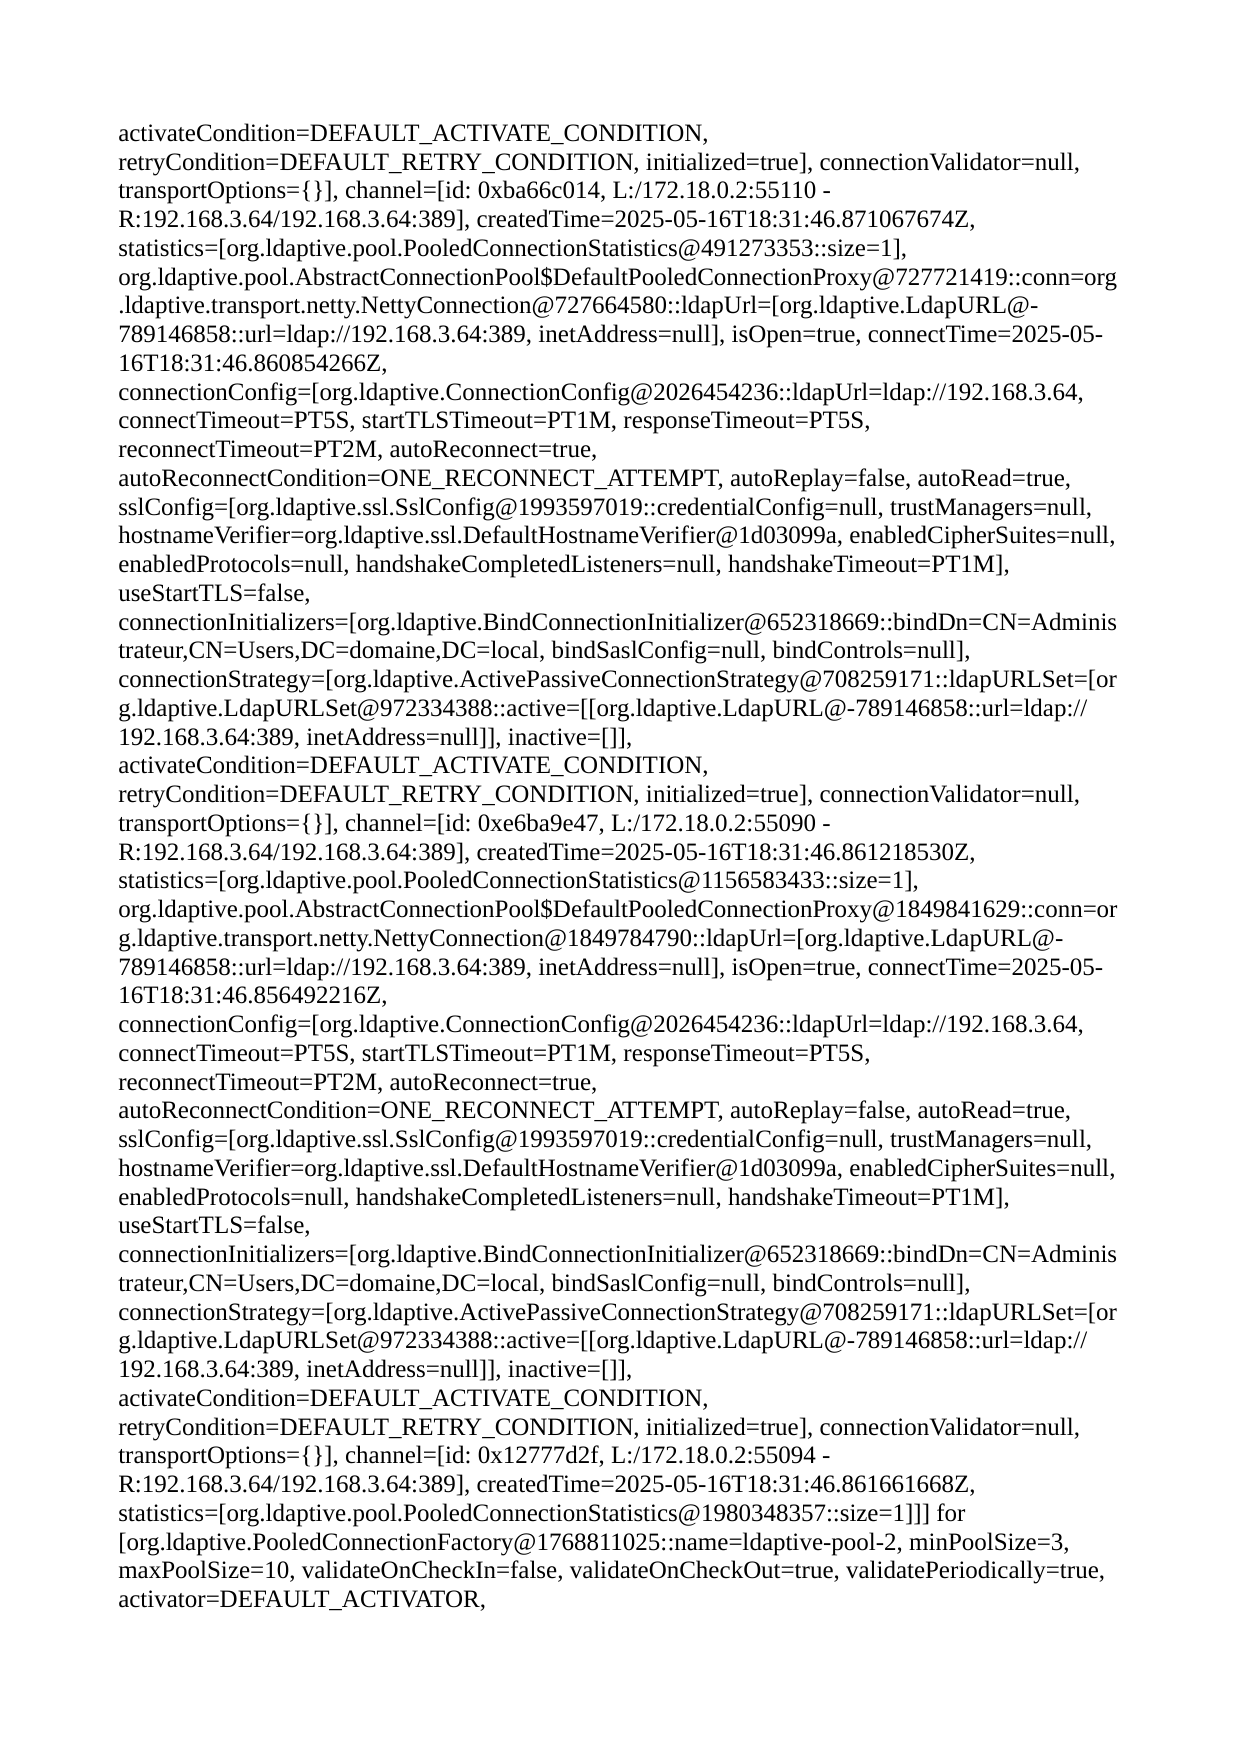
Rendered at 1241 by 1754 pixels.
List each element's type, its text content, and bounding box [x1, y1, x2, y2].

text activateCondition=DEFAULT_ACTIVATE_CONDITION, retryCondition=DEFAULT_RETRY_CONDITION, initialized=true], connectionValidator=null, transportOptions={}], channel=[id: 0xba66c014, L:/172.18.0.2:55110 - R:192.168.3.64/192.168.3.64:389], createdTime=2025-05-16T18:31:46.871067674Z, statistics=[org.ldaptive.pool.PooledConnectionStatistics@491273353::size=1], org.ldaptive.pool.AbstractConnectionPool$DefaultPooledConnectionProxy@727721419::conn=org.ldaptive.transport.netty.NettyConnection@727664580::ldapUrl=[org.ldaptive.LdapURL@-789146858::url=ldap://192.168.3.64:389, inetAddress=null], isOpen=true, connectTime=2025-05-16T18:31:46.860854266Z, connectionConfig=[org.ldaptive.ConnectionConfig@2026454236::ldapUrl=ldap://192.168.3.64, connectTimeout=PT5S, startTLSTimeout=PT1M, responseTimeout=PT5S, reconnectTimeout=PT2M, autoReconnect=true, autoReconnectCondition=ONE_RECONNECT_ATTEMPT, autoReplay=false, autoRead=true, sslConfig=[org.ldaptive.ssl.SslConfig@1993597019::credentialConfig=null, trustManagers=null, hostnameVerifier=org.ldaptive.ssl.DefaultHostnameVerifier@1d03099a, enabledCipherSuites=null, enabledProtocols=null, handshakeCompletedListeners=null, handshakeTimeout=PT1M], useStartTLS=false, connectionInitializers=[org.ldaptive.BindConnectionInitializer@652318669::bindDn=CN=Administrateur,CN=Users,DC=domaine,DC=local, bindSaslConfig=null, bindControls=null], connectionStrategy=[org.ldaptive.ActivePassiveConnectionStrategy@708259171::ldapURLSet=[org.ldaptive.LdapURLSet@972334388::active=[[org.ldaptive.LdapURL@-789146858::url=ldap://192.168.3.64:389, inetAddress=null]], inactive=[]], activateCondition=DEFAULT_ACTIVATE_CONDITION, retryCondition=DEFAULT_RETRY_CONDITION, initialized=true], connectionValidator=null, transportOptions={}], channel=[id: 0xe6ba9e47, L:/172.18.0.2:55090 - R:192.168.3.64/192.168.3.64:389], createdTime=2025-05-16T18:31:46.861218530Z, statistics=[org.ldaptive.pool.PooledConnectionStatistics@1156583433::size=1], org.ldaptive.pool.AbstractConnectionPool$DefaultPooledConnectionProxy@1849841629::conn=org.ldaptive.transport.netty.NettyConnection@1849784790::ldapUrl=[org.ldaptive.LdapURL@-789146858::url=ldap://192.168.3.64:389, inetAddress=null], isOpen=true, connectTime=2025-05-16T18:31:46.856492216Z, connectionConfig=[org.ldaptive.ConnectionConfig@2026454236::ldapUrl=ldap://192.168.3.64, connectTimeout=PT5S, startTLSTimeout=PT1M, responseTimeout=PT5S, reconnectTimeout=PT2M, autoReconnect=true, autoReconnectCondition=ONE_RECONNECT_ATTEMPT, autoReplay=false, autoRead=true, sslConfig=[org.ldaptive.ssl.SslConfig@1993597019::credentialConfig=null, trustManagers=null, hostnameVerifier=org.ldaptive.ssl.DefaultHostnameVerifier@1d03099a, enabledCipherSuites=null, enabledProtocols=null, handshakeCompletedListeners=null, handshakeTimeout=PT1M], useStartTLS=false, connectionInitializers=[org.ldaptive.BindConnectionInitializer@652318669::bindDn=CN=Administrateur,CN=Users,DC=domaine,DC=local, bindSaslConfig=null, bindControls=null], connectionStrategy=[org.ldaptive.ActivePassiveConnectionStrategy@708259171::ldapURLSet=[org.ldaptive.LdapURLSet@972334388::active=[[org.ldaptive.LdapURL@-789146858::url=ldap://192.168.3.64:389, inetAddress=null]], inactive=[]], activateCondition=DEFAULT_ACTIVATE_CONDITION, retryCondition=DEFAULT_RETRY_CONDITION, initialized=true], connectionValidator=null, transportOptions={}], channel=[id: 0x12777d2f, L:/172.18.0.2:55094 - R:192.168.3.64/192.168.3.64:389], createdTime=2025-05-16T18:31:46.861661668Z, statistics=[org.ldaptive.pool.PooledConnectionStatistics@1980348357::size=1]]] for [org.ldaptive.PooledConnectionFactory@1768811025::name=ldaptive-pool-2, minPoolSize=3, maxPoolSize=10, validateOnCheckIn=false, validateOnCheckOut=true, validatePeriodically=true, activator=DEFAULT_ACTIVATOR, [118, 118, 1122, 1613]
